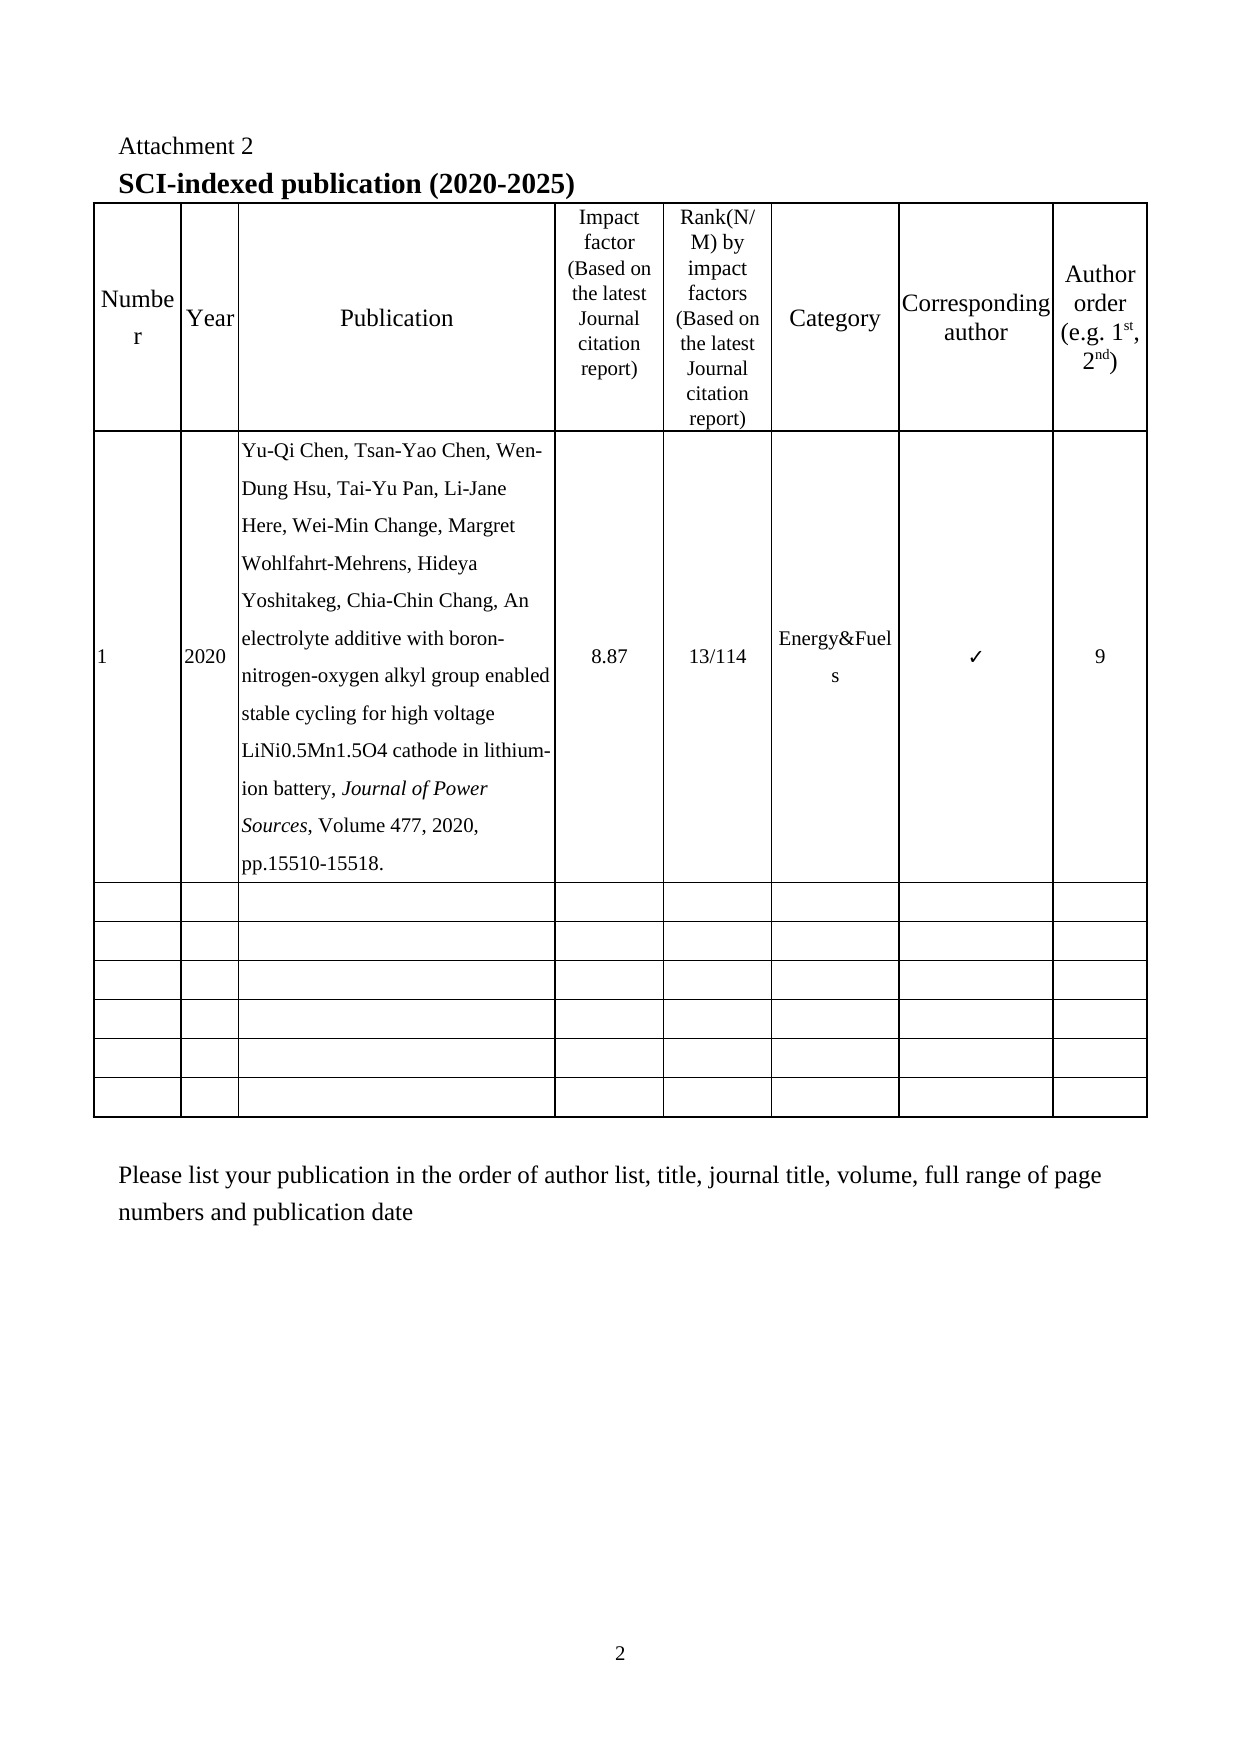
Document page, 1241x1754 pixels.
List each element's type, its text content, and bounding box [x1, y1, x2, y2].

table_cell [1054, 922, 1146, 959]
table_cell [664, 1039, 771, 1077]
table_cell [95, 1078, 180, 1116]
table_cell [95, 1000, 180, 1038]
table_cell Yu-Qi Chen, Tsan-Yao Chen, Wen-Dung Hsu, Tai-Yu Pan, Li-Jane Here, Wei-Min Change, Margret Wohlfahrt-Mehrens, Hideya Yoshitakeg, Chia-Chin Chang, An electrolyte additive with boron-nitrogen-oxygen alkyl group enabled stable cycling for high voltage LiNi0.5Mn1.5O4 cathode in lithium-ion battery, Journal of Power Sources, Volume 477, 2020, pp.15510-15518. [239, 432, 554, 881]
table_cell [182, 1039, 238, 1077]
table_cell [1054, 1000, 1146, 1038]
table_header Number [95, 204, 180, 430]
table_header Category [772, 204, 898, 430]
table_cell 13/114 [664, 432, 771, 881]
table_cell [900, 1078, 1052, 1116]
table_cell [182, 961, 238, 999]
table_cell [556, 1078, 663, 1116]
table_cell [772, 1039, 898, 1077]
table_cell [95, 883, 180, 921]
table_cell [182, 922, 238, 959]
table_cell [772, 961, 898, 999]
table_cell [239, 961, 554, 999]
table_header Impact factor (Based on the latest Journal citation report) [556, 204, 663, 430]
table_cell 9 [1054, 432, 1146, 881]
table_cell [556, 961, 663, 999]
table_cell ✓ [900, 432, 1052, 881]
table_cell [664, 1000, 771, 1038]
table_cell [1054, 1078, 1146, 1116]
table_cell 8.87 [556, 432, 663, 881]
table_cell [900, 1039, 1052, 1077]
table_cell [556, 883, 663, 921]
table_cell [772, 922, 898, 959]
table_cell [95, 961, 180, 999]
table_cell [182, 883, 238, 921]
table_cell [95, 1039, 180, 1077]
table_cell [900, 883, 1052, 921]
table_cell [239, 1000, 554, 1038]
table_cell [664, 961, 771, 999]
table_cell [900, 922, 1052, 959]
table_header Author order (e.g. 1st, 2nd) [1054, 204, 1146, 430]
table_cell [239, 883, 554, 921]
table_cell [664, 1078, 771, 1116]
table_cell [772, 1000, 898, 1038]
table_cell [900, 1000, 1052, 1038]
text Attachment 2 [118, 127, 1122, 164]
table_cell [772, 1078, 898, 1116]
table_cell [556, 1000, 663, 1038]
table_cell [900, 961, 1052, 999]
table_cell 2020 [182, 432, 238, 881]
table_cell [239, 922, 554, 959]
table_cell [182, 1000, 238, 1038]
table_cell [95, 922, 180, 959]
table_cell [556, 922, 663, 959]
table_cell [664, 883, 771, 921]
table_cell [1054, 883, 1146, 921]
table_cell [239, 1078, 554, 1116]
table_header Rank(N/M) by impact factors (Based on the latest Journal citation report) [664, 204, 771, 430]
table_cell [664, 922, 771, 959]
table_cell [1054, 1039, 1146, 1077]
table_cell [1054, 961, 1146, 999]
text SCI-indexed publication (2020-2025) [118, 164, 1122, 202]
table_cell [182, 1078, 238, 1116]
table_cell [772, 883, 898, 921]
table_cell 1 [95, 432, 180, 881]
table_cell [239, 1039, 554, 1077]
table_cell [556, 1039, 663, 1077]
table_header Year [182, 204, 238, 430]
text Please list your publication in the order of author list, title, journal title, volume, full range of page numbers and publication date [118, 1155, 1122, 1230]
table_cell Energy&Fuels [772, 432, 898, 881]
table_header Publication [239, 204, 554, 430]
table_header Corresponding author [900, 204, 1052, 430]
